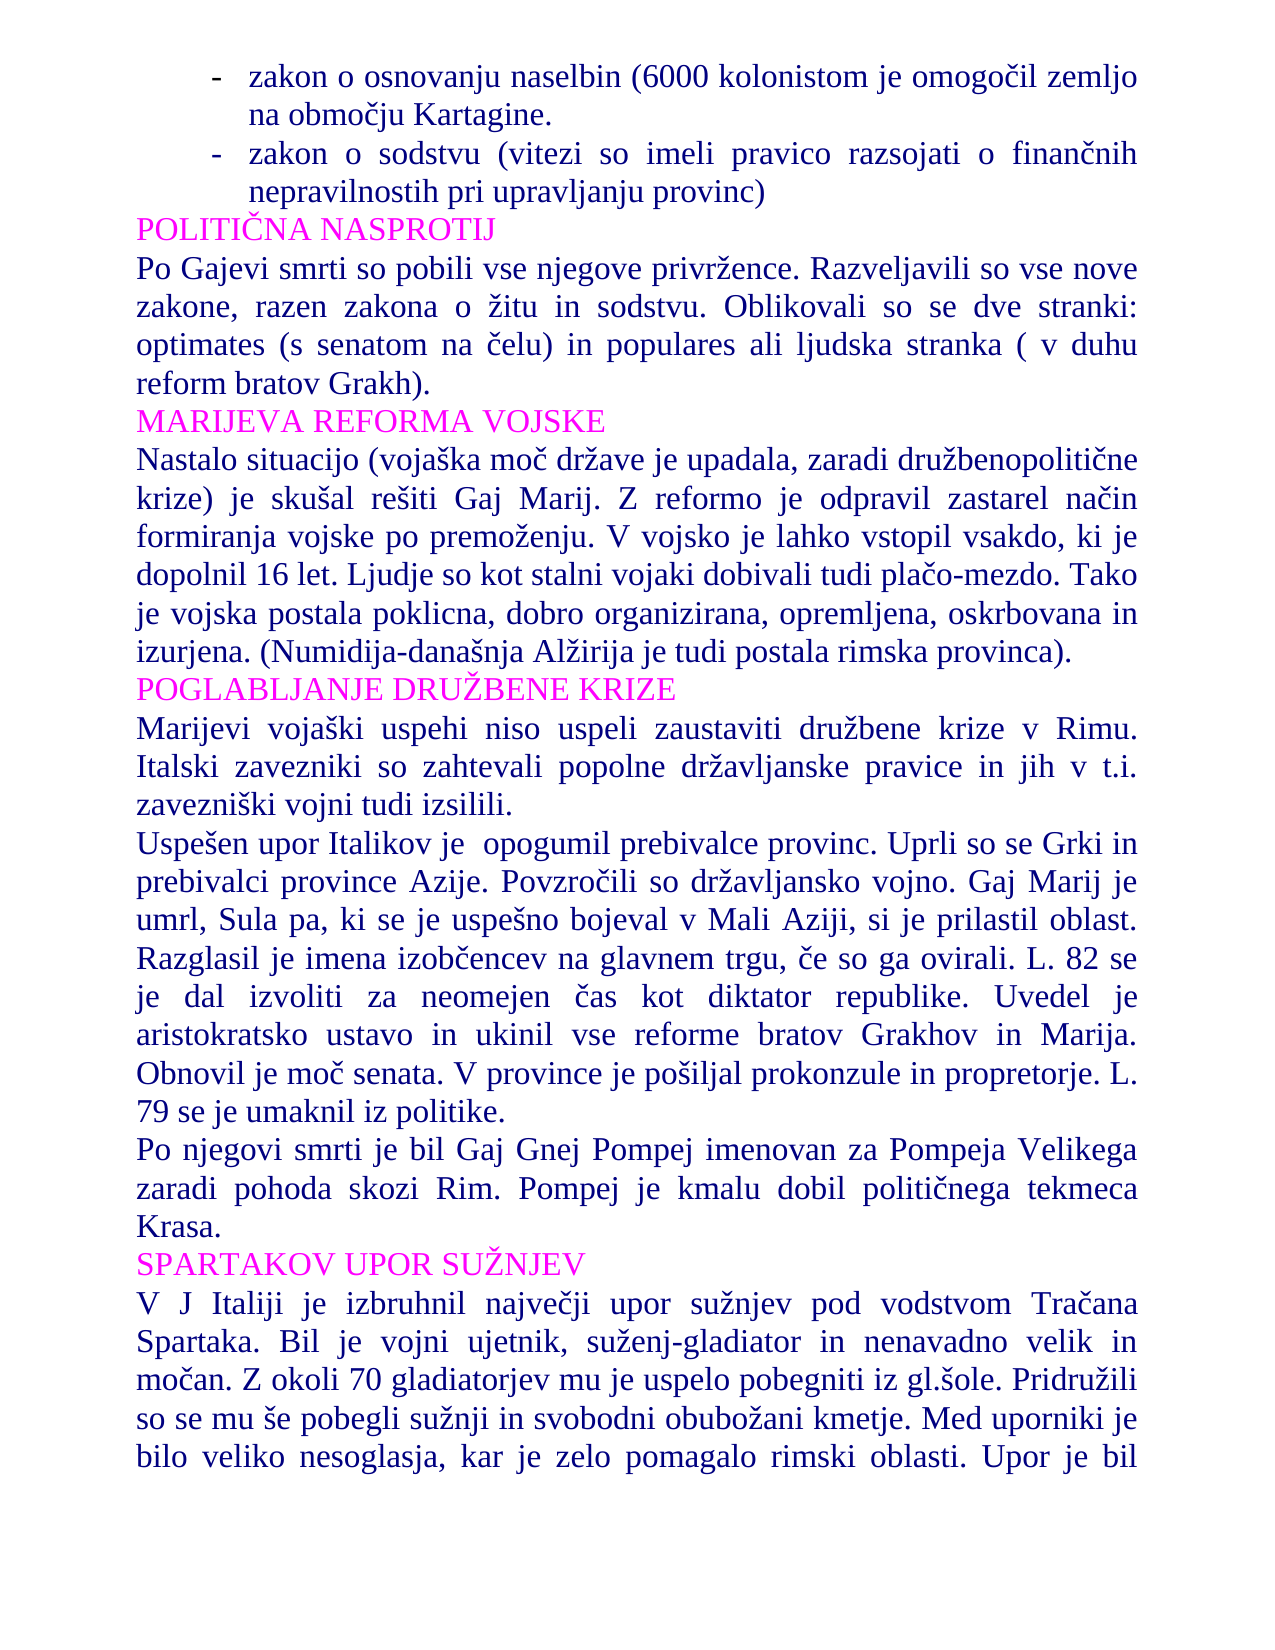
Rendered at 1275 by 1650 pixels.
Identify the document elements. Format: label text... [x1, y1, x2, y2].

list zakon o osnovanju naselbin (6000 kolonistom je omogočil zemljo na območju Kartagine. [211, 56, 1139, 133]
text POGLABLJANJE DRUŽBENE KRIZE [136, 669, 1139, 708]
text Uspešen upor Italikov je opogumil prebivalce provinc. Uprli so se Grki in prebivalci province Azije. Povzročili so državljansko vojno. Gaj Marij je umrl, Sula pa, ki se je uspešno bojeval v Mali Aziji, si je prilastil oblast. Razglasil je imena izobčencev na glavnem trgu, če so ga ovirali. L. 82 se je dal izvoliti za neomejen čas kot diktator republike. Uvedel je aristokratsko ustavo in ukinil vse reforme bratov Grakhov in Marija. Obnovil je moč senata. V province je pošiljal prokonzule in propretorje. L. 79 se je umaknil iz politike. [136, 823, 1139, 1129]
text V J Italiji je izbruhnil največji upor sužnjev pod vodstvom Tračana Spartaka. Bil je vojni ujetnik, suženj-gladiator in nenavadno velik in močan. Z okoli 70 gladiatorjev mu je uspelo pobegniti iz gl.šole. Pridružili so se mu še pobegli sužnji in svobodni obubožani kmetje. Med uporniki je bilo veliko nesoglasja, kar je zelo pomagalo rimski oblasti. Upor je bil [136, 1283, 1139, 1474]
text Po njegovi smrti je bil Gaj Gnej Pompej imenovan za Pompeja Velikega zaradi pohoda skozi Rim. Pompej je kmalu dobil političnega tekmeca Krasa. [136, 1129, 1139, 1244]
text MARIJEVA REFORMA VOJSKE [136, 401, 1139, 439]
text SPARTAKOV UPOR SUŽNJEV [136, 1244, 1139, 1283]
text Marijevi vojaški uspehi niso uspeli zaustaviti družbene krize v Rimu. Italski zavezniki so zahtevali popolne državljanske pravice in jih v t.i. zavezniški vojni tudi izsilili. [136, 708, 1139, 823]
text Po Gajevi smrti so pobili vse njegove privržence. Razveljavili so vse nove zakone, razen zakona o žitu in sodstvu. Oblikovali so se dve stranki: optimates (s senatom na čelu) in populares ali ljudska stranka ( v duhu reform bratov Grakh). [136, 248, 1139, 401]
text POLITIČNA NASPROTIJ [136, 209, 1139, 248]
text Nastalo situacijo (vojaška moč države je upadala, zaradi družbenopolitične krize) je skušal rešiti Gaj Marij. Z reformo je odpravil zastarel način formiranja vojske po premoženju. V vojsko je lahko vstopil vsakdo, ki je dopolnil 16 let. Ljudje so kot stalni vojaki dobivali tudi plačo-mezdo. Tako je vojska postala poklicna, dobro organizirana, opremljena, oskrbovana in izurjena. (Numidija-današnja Alžirija je tudi postala rimska provinca). [136, 439, 1139, 669]
list zakon o sodstvu (vitezi so imeli pravico razsojati o finančnih nepravilnostih pri upravljanju provinc) [211, 133, 1139, 209]
